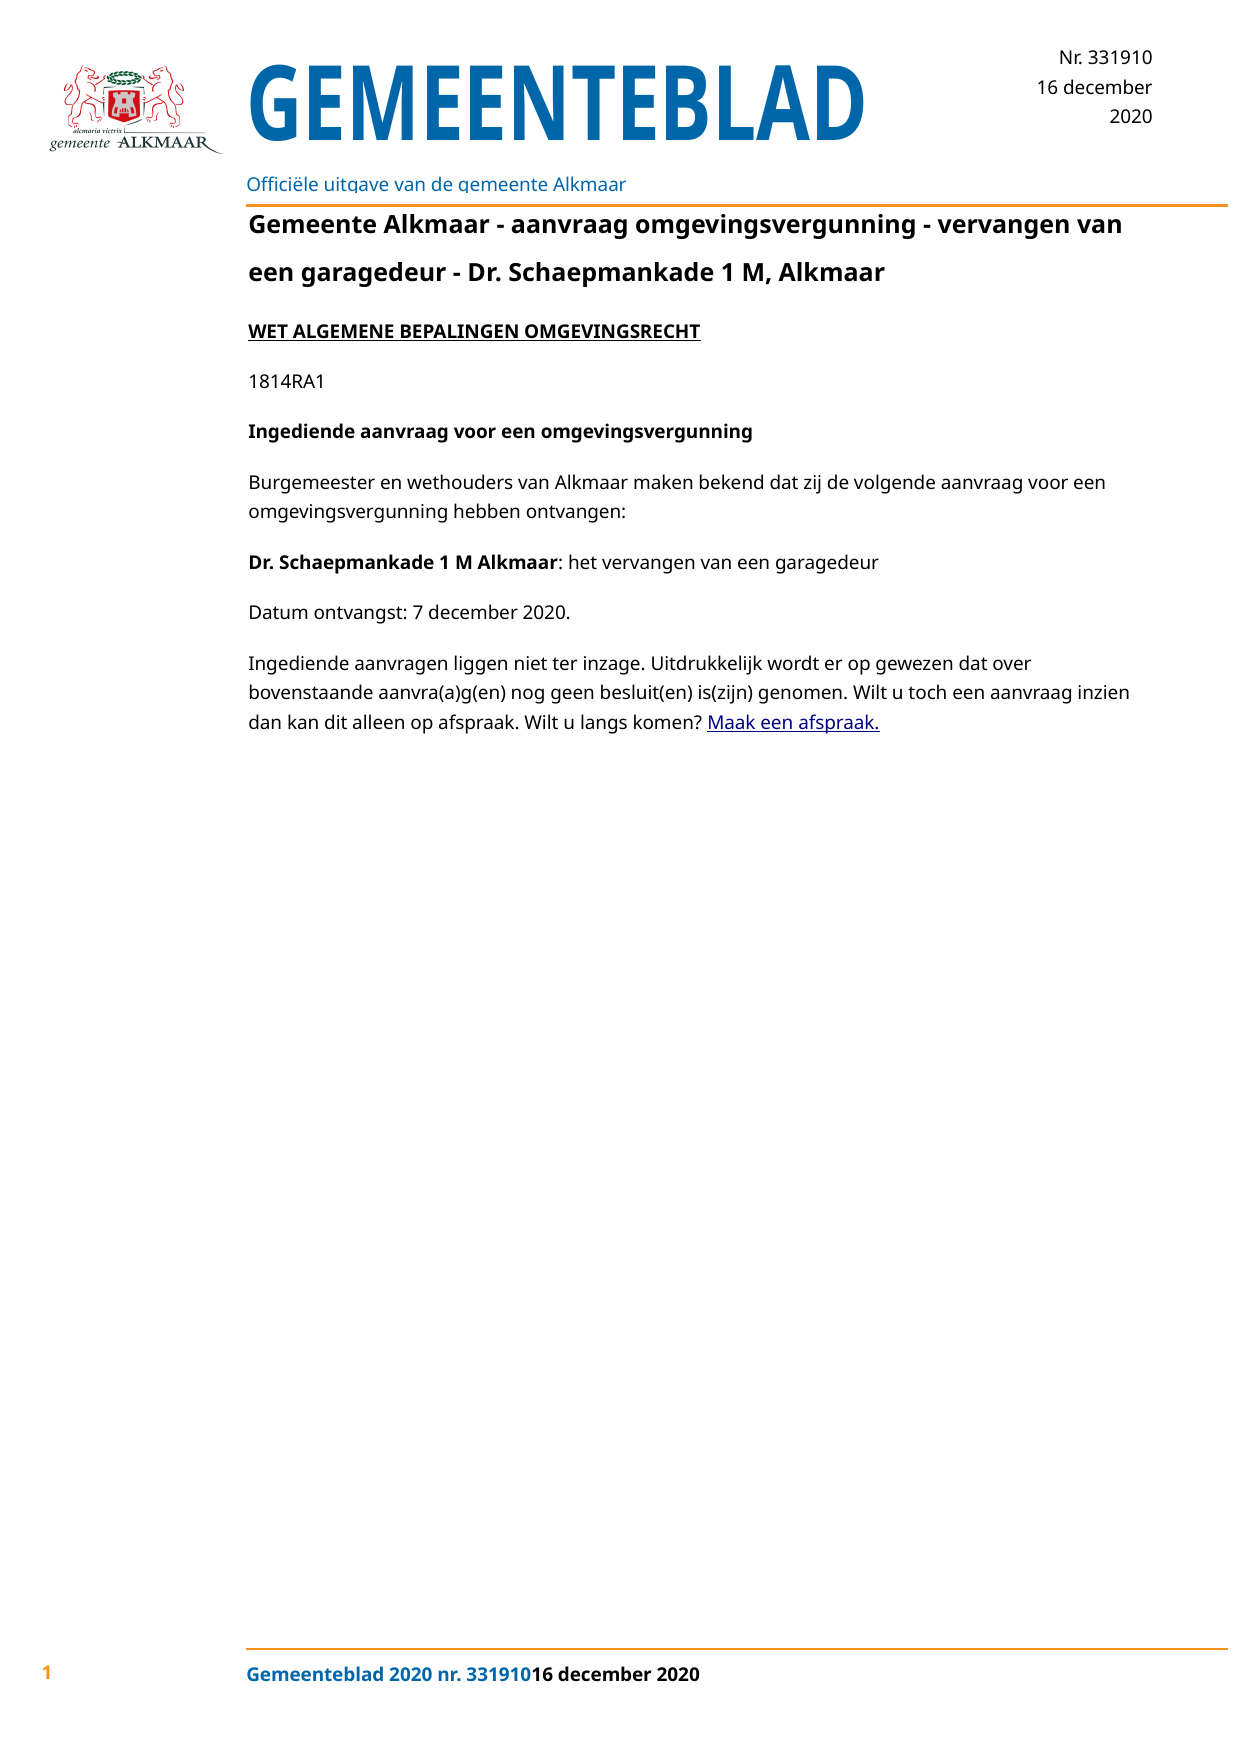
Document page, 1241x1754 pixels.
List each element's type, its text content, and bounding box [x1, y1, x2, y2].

text 1814RA1 [248, 368, 1152, 394]
text Burgemeester en wethouders van Alkmaar maken bekend dat zij de volgende aanvraag voor een omgevingsvergunning hebben ontvangen: [248, 469, 1152, 524]
text Datum ontvangst: 7 december 2020. [248, 599, 1152, 625]
text Dr. Schaepmankade 1 M Alkmaar: het vervangen van een garagedeur [248, 549, 1152, 575]
text Ingediende aanvraag voor een omgevingsvergunning [248, 419, 1152, 444]
picture [41, 47, 231, 172]
text Gemeente Alkmaar - aanvraag omgevingsvergunning - vervangen van een garagedeur - Dr. Schaepmankade 1 M, Alkmaar [248, 207, 1152, 288]
text Ingediende aanvragen liggen niet ter inzage. Uitdrukkelijk wordt er op gewezen dat over bovenstaande aanvra(a)g(en) nog geen besluit(en) is(zijn) genomen. Wilt u toch een aanvraag inzien dan kan dit alleen op afspraak. Wilt u langs komen? Maak een afspraak. [248, 650, 1152, 735]
text WET ALGEMENE BEPALINGEN OMGEVINGSRECHT [248, 318, 1152, 344]
